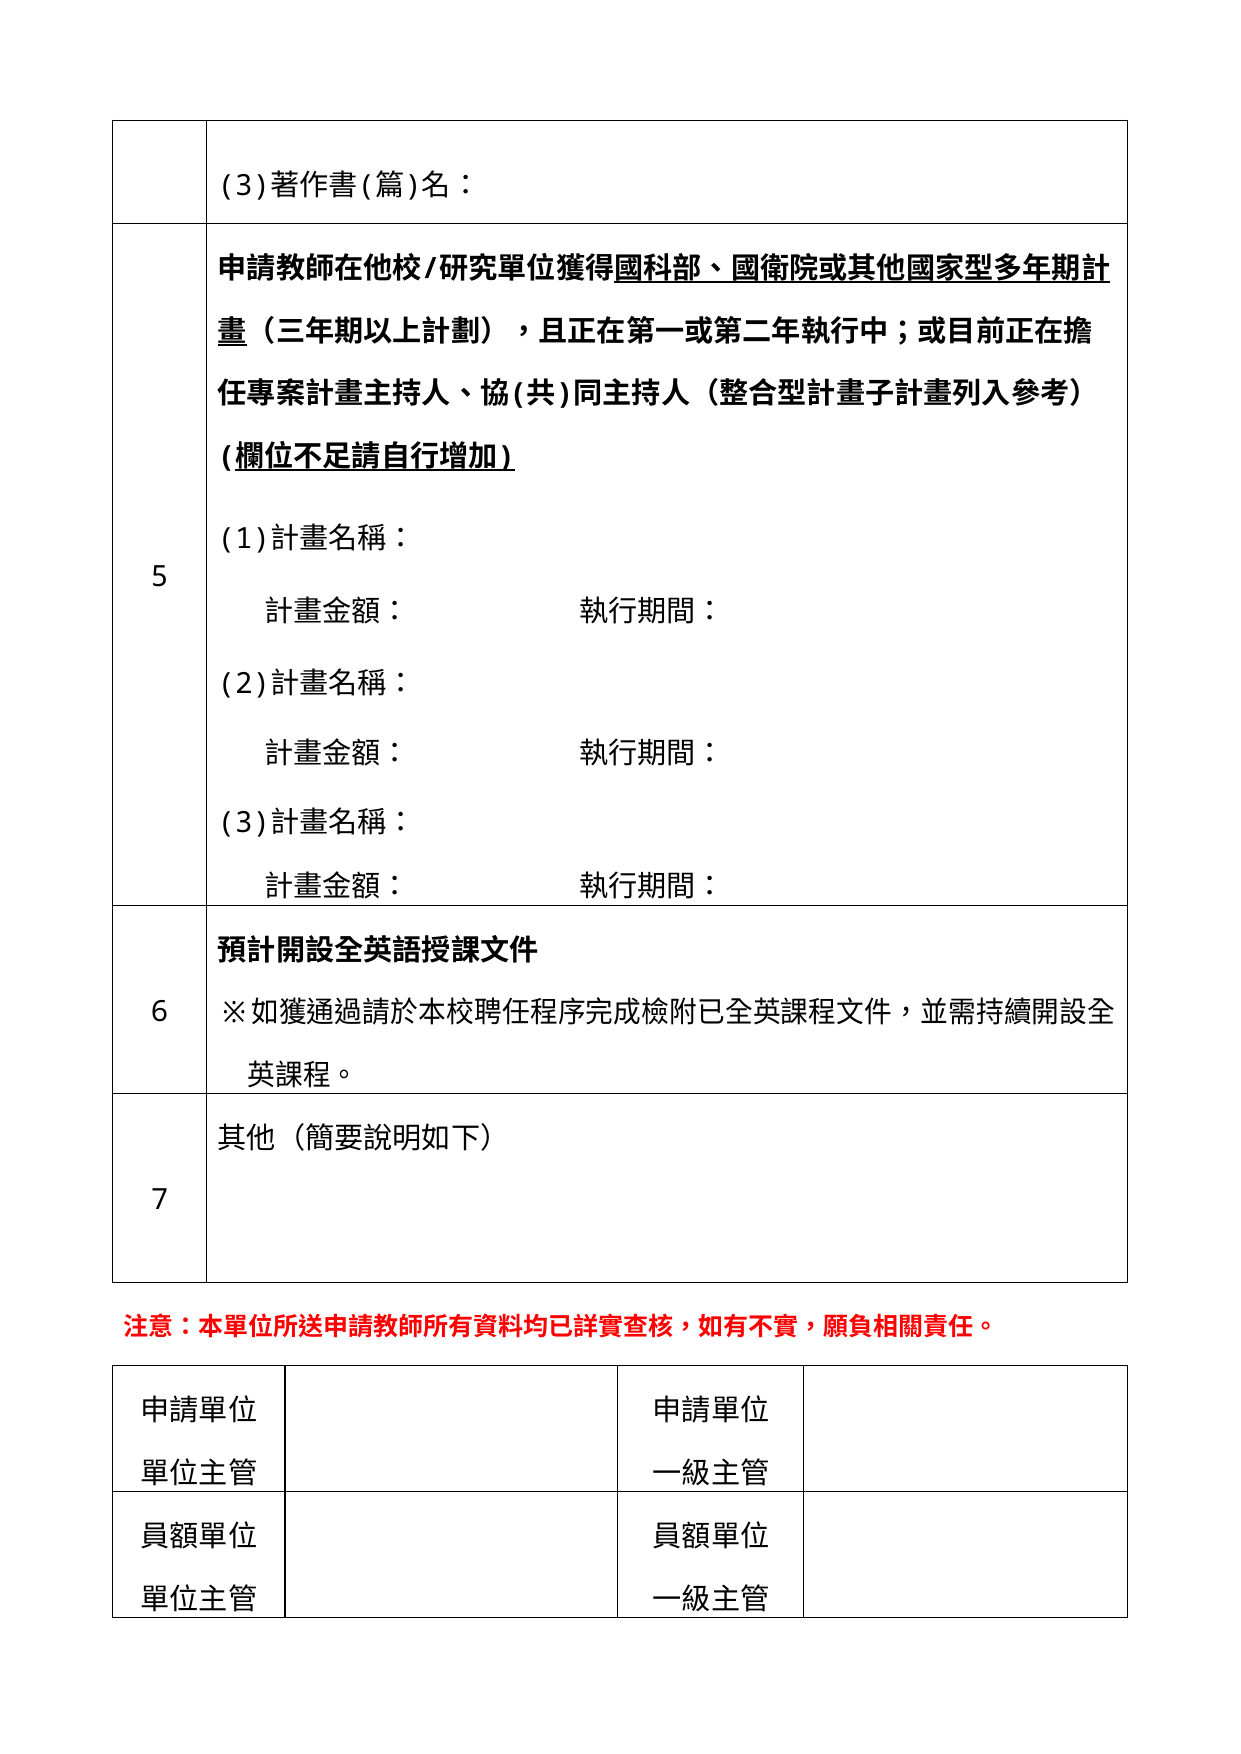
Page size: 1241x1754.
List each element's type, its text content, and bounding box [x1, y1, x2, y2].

table_cell 執行期間： [578, 557, 1127, 638]
table_cell 5 [113, 224, 206, 904]
table_cell (3)著作書(篇)名： [207, 121, 1127, 223]
table_cell [804, 1366, 1127, 1491]
table_cell 執行期間： [578, 841, 1127, 904]
table_cell 計畫金額： [207, 557, 578, 638]
table_cell [286, 1366, 617, 1491]
table_cell 預計開設全英語授課文件 ※如獲通過請於本校聘任程序完成檢附已全英課程文件，並需持續開設全英課程。 [207, 906, 1127, 1093]
table_cell 員額單位 單位主管 [113, 1492, 284, 1617]
table_cell 7 [113, 1094, 206, 1282]
table_cell 申請單位 一級主管 [618, 1366, 803, 1491]
table_cell 申請單位 單位主管 [113, 1366, 284, 1491]
table_cell (3)計畫名稱： [207, 778, 1127, 841]
table_cell 計畫金額： [207, 841, 578, 904]
table_cell 注意：本單位所送申請教師所有資料均已詳實查核，如有不實，願負相關責任。 [113, 1283, 1128, 1365]
table_cell [113, 121, 206, 223]
table_cell （非申請單位之員額，需另會員額單位） [804, 1492, 1127, 1617]
table_cell (2)計畫名稱： [207, 639, 1127, 702]
table_cell 申請教師在他校/研究單位獲得國科部、國衛院或其他國家型多年期計畫（三年期以上計劃），且正在第一或第二年執行中；或目前正在擔任專案計畫主持人、協(共)同主持人（整合型計畫子計畫列入參考）(欄位不足請自行增加) (1)計畫名稱： [207, 224, 1127, 557]
table_cell 計畫金額： [207, 702, 578, 777]
table_cell 6 [113, 906, 206, 1093]
table_cell 員額單位 一級主管 [618, 1492, 803, 1617]
table_cell 其他（簡要說明如下） [207, 1094, 1127, 1282]
table_cell 執行期間： [578, 702, 1127, 777]
table_cell （非申請單位之員額，需另會員額單位） [286, 1492, 617, 1617]
